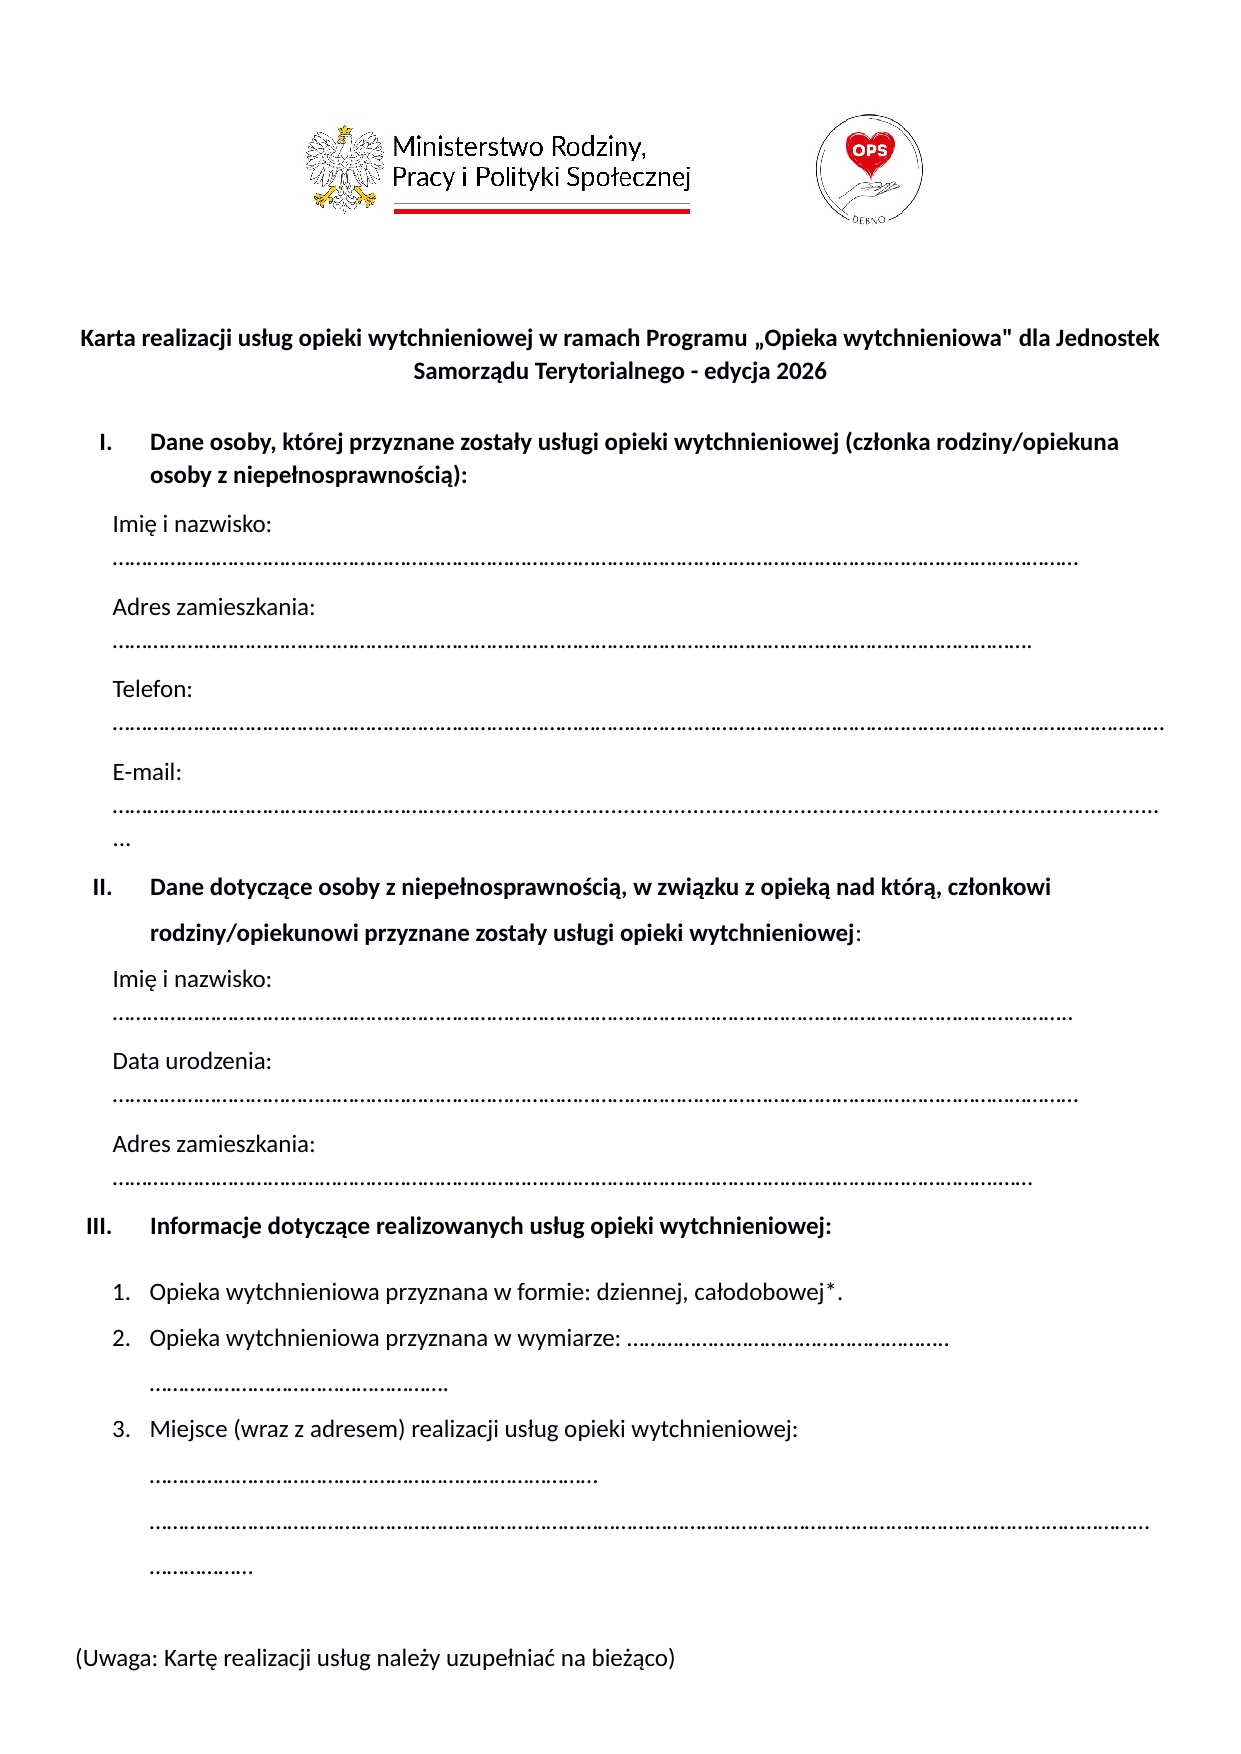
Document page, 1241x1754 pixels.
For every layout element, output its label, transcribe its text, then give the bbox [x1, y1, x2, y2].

picture [284, 100, 1015, 236]
list Informacje dotyczące realizowanych usług opieki wytchnieniowej: [112, 1210, 1165, 1241]
text Data urodzenia: …………………………………………………………………………………………………………………………………………………… [112, 1045, 1165, 1109]
list Dane osoby, której przyznane zostały usługi opieki wytchnieniowej (członka rodziny/opiekuna osoby z niepełnosprawnością): [112, 426, 1165, 489]
text Imię i nazwisko: ………………………………………………………………………………………………………………………………………………….. [112, 963, 1165, 1026]
text Adres zamieszkania: ……………………………………………………………………………………………………………………………………………. [112, 591, 1165, 654]
list Opieka wytchnieniowa przyznana w wymiarze: ………………………………………………..……………………………………………. [112, 1322, 1165, 1398]
text E-mail: …………………………………………………..................................................................................................................... [112, 756, 1165, 852]
text Imię i nazwisko: …………………………………………………………………………………………………………………………………………………… [112, 508, 1165, 572]
list ………………………………………………………………………………………………………………………………………………………………………… [149, 1505, 1165, 1581]
list Opieka wytchnieniowa przyznana w formie: dziennej, całodobowej*. [112, 1276, 1165, 1307]
list Dane dotyczące osoby z niepełnosprawnością, w związku z opieką nad którą, członkowi rodziny/opiekunowi przyznane zostały usługi opieki wytchnieniowej: [112, 871, 1165, 948]
text Telefon: ………………………………………………………………………………………………………………………………………………………………… [112, 673, 1165, 737]
text Adres zamieszkania: ……………………………………………………………………………………………………………………………………….…… [112, 1128, 1165, 1191]
list (Uwaga: Kartę realizacji usług należy uzupełniać na bieżąco) [75, 1642, 1165, 1672]
text Karta realizacji usług opieki wytchnieniowej w ramach Programu „Opieka wytchnieniowa" dla Jednostek Samorządu Terytorialnego - edycja 2026 [75, 323, 1165, 386]
list Miejsce (wraz z adresem) realizacji usług opieki wytchnieniowej: …………………………………………………………………… [112, 1413, 1165, 1489]
